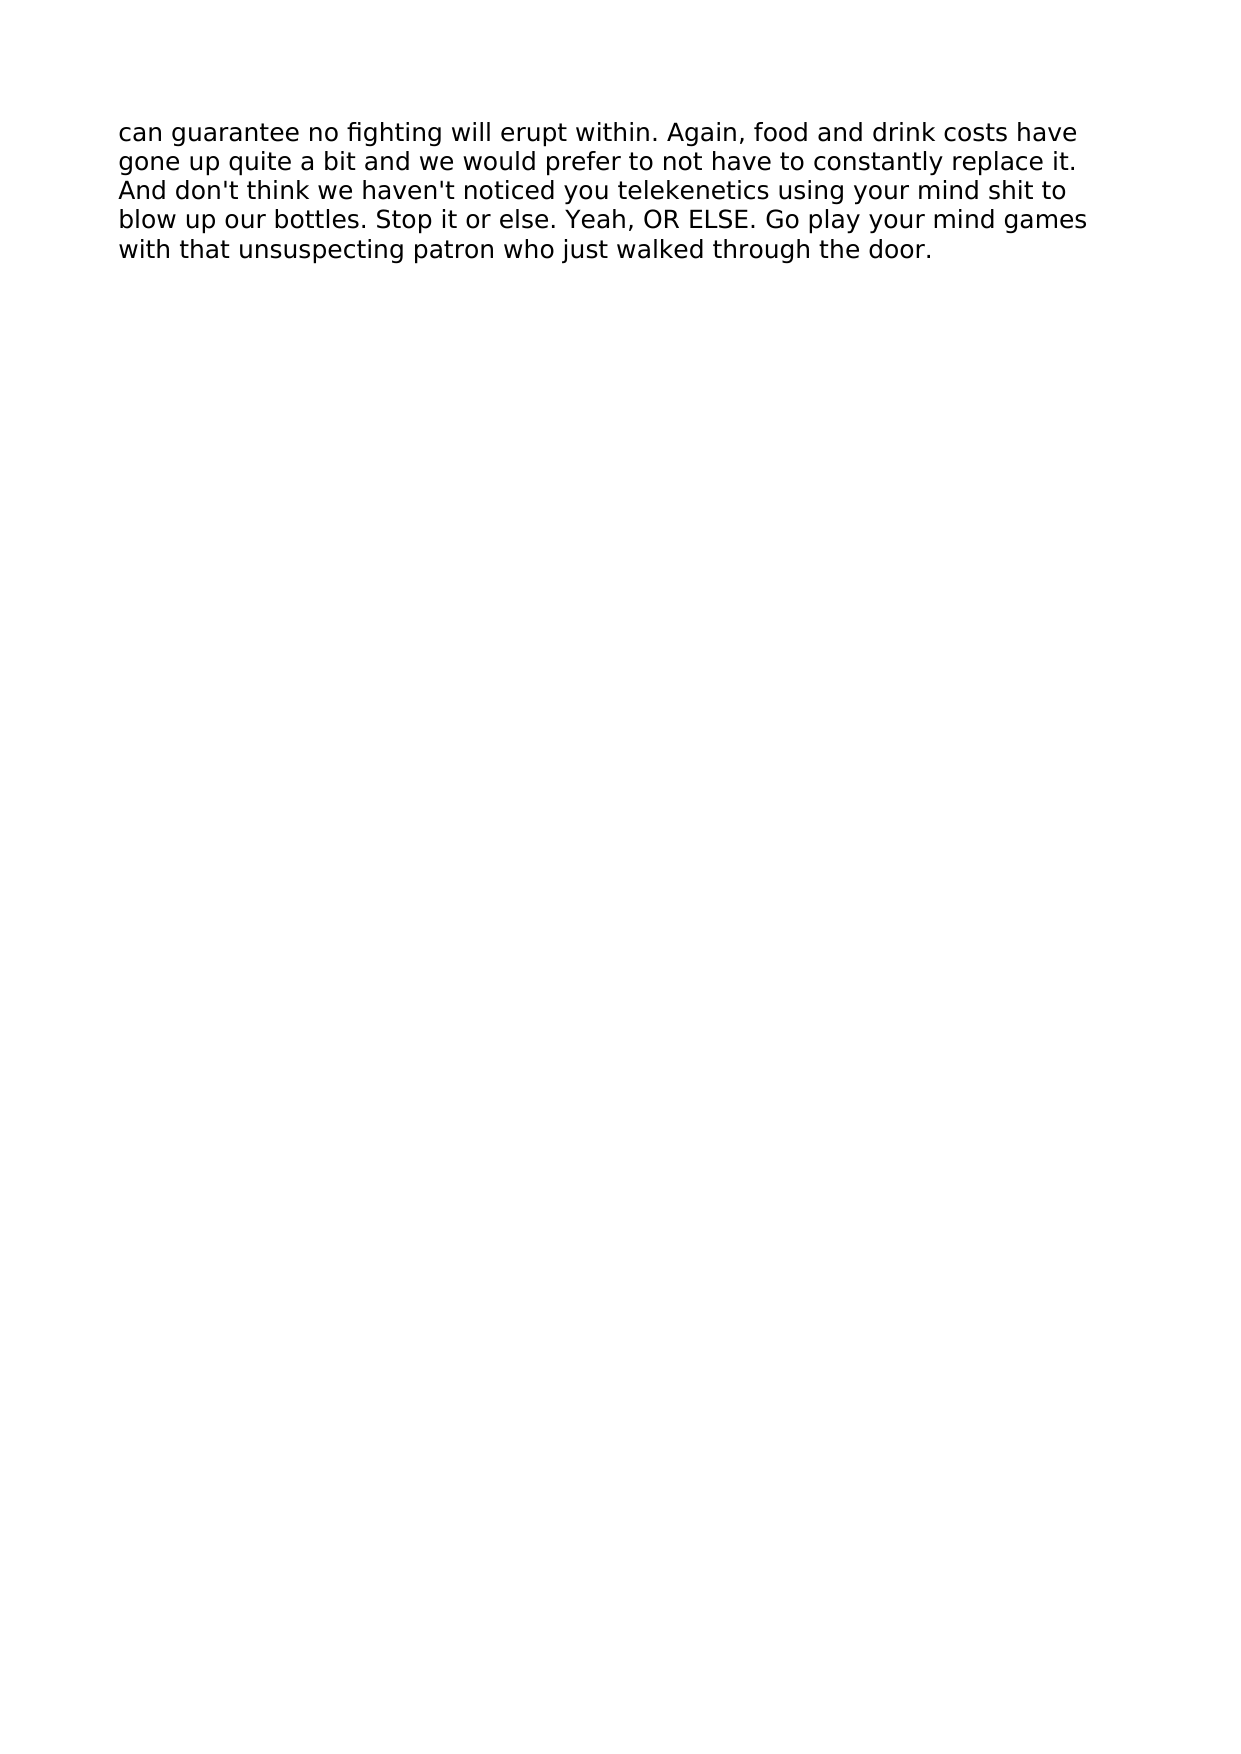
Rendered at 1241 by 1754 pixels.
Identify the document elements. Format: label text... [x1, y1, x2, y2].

text can guarantee no fighting will erupt within. Again, food and drink costs have gone up quite a bit and we would prefer to not have to constantly replace it. And don't think we haven't noticed you telekenetics using your mind shit to blow up our bottles. Stop it or else. Yeah, OR ELSE. Go play your mind games with that unsuspecting patron who just walked through the door. [118, 118, 1122, 264]
